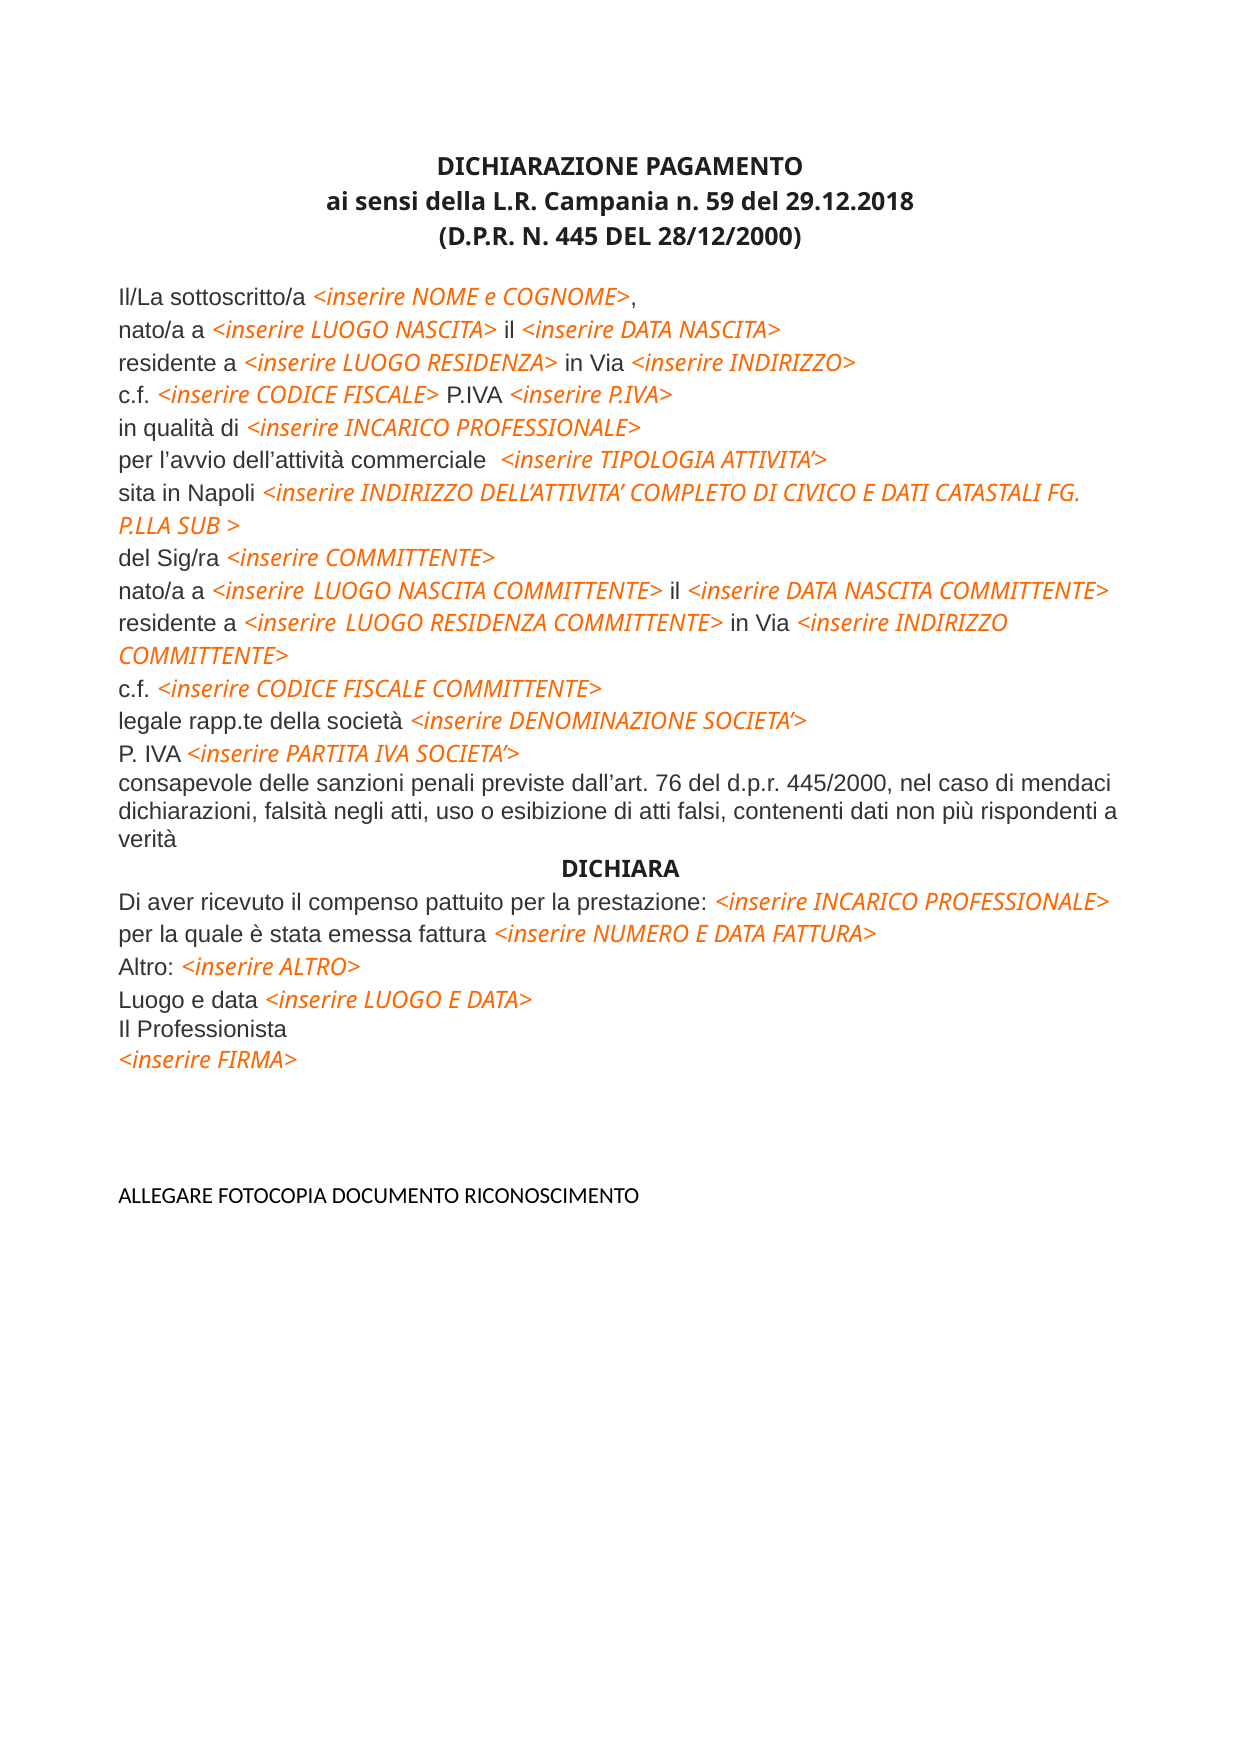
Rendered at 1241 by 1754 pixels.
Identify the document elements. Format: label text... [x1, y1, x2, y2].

text Altro: <inserire ALTRO> [118, 950, 1122, 982]
text ALLEGARE FOTOCOPIA DOCUMENTO RICONOSCIMENTO [118, 1181, 1122, 1209]
subtitle ai sensi della L.R. Campania n. 59 del 29.12.2018 [118, 183, 1122, 218]
text sita in Napoli <inserire INDIRIZZO DELL’ATTIVITA’ COMPLETO DI CIVICO E DATI CATASTALI FG. P.LLA SUB > [118, 476, 1122, 541]
text Luogo e data <inserire LUOGO E DATA> [118, 982, 1122, 1015]
text consapevole delle sanzioni penali previste dall’art. 76 del d.p.r. 445/2000, nel caso di mendaci dichiarazioni, falsità negli atti, uso o esibizione di atti falsi, contenenti dati non più rispondenti a verità [118, 769, 1122, 852]
text P. IVA <inserire PARTITA IVA SOCIETA’> [118, 737, 1122, 769]
subtitle DICHIARAZIONE PAGAMENTO [118, 148, 1122, 183]
text del Sig/ra <inserire COMMITTENTE> nato/a a <inserire LUOGO NASCITA COMMITTENTE> il <inserire DATA NASCITA COMMITTENTE> residente a <inserire LUOGO RESIDENZA COMMITTENTE> in Via <inserire INDIRIZZO COMMITTENTE> c.f. <inserire CODICE FISCALE COMMITTENTE> [118, 541, 1122, 704]
subtitle (D.P.R. N. 445 DEL 28/12/2000) [118, 218, 1122, 253]
text Il/La sottoscritto/a <inserire NOME e COGNOME>, nato/a a <inserire LUOGO NASCITA> il <inserire DATA NASCITA> residente a <inserire LUOGO RESIDENZA> in Via <inserire INDIRIZZO> c.f. <inserire CODICE FISCALE> P.IVA <inserire P.IVA> in qualità di <inserire INCARICO PROFESSIONALE> per l’avvio dell’attività commerciale <inserire TIPOLOGIA ATTIVITA’> [118, 280, 1122, 476]
text Di aver ricevuto il compenso pattuito per la prestazione: <inserire INCARICO PROFESSIONALE> per la quale è stata emessa fattura <inserire NUMERO E DATA FATTURA> [118, 885, 1122, 950]
text Il Professionista <inserire FIRMA> [118, 1015, 1122, 1075]
text DICHIARA [118, 852, 1122, 885]
text legale rapp.te della società <inserire DENOMINAZIONE SOCIETA’> [118, 704, 1122, 737]
